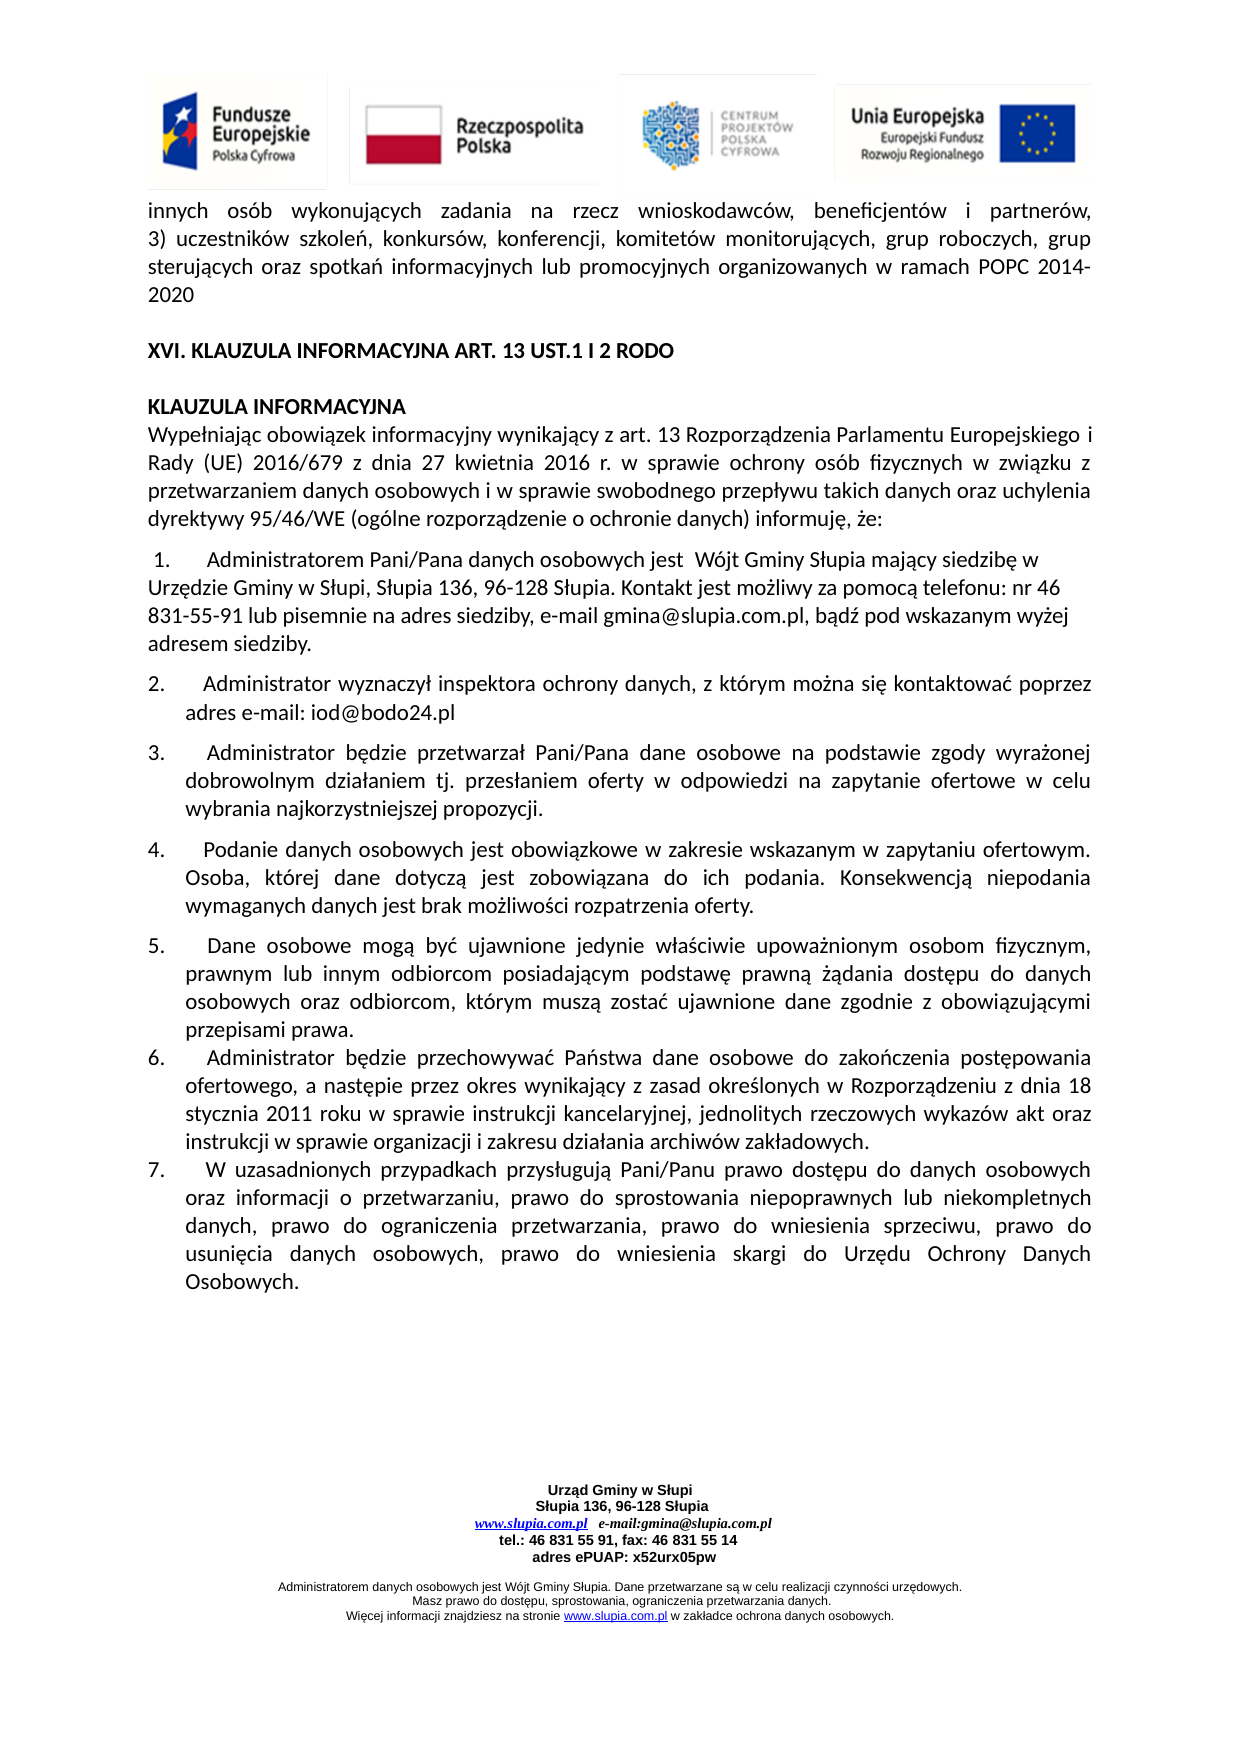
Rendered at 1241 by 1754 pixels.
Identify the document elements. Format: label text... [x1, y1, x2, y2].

text innych osób wykonujących zadania na rzecz wnioskodawców, beneficjentów i partnerów, 3) uczestników szkoleń, konkursów, konferencji, komitetów monitorujących, grup roboczych, grup sterujących oraz spotkań informacyjnych lub promocyjnych organizowanych w ramach POPC 2014-2020 [148, 196, 1093, 308]
text 1. Administratorem Pani/Pana danych osobowych jest Wójt Gminy Słupia mający siedzibę w Urzędzie Gminy w Słupi, Słupia 136, 96-128 Słupia. Kontakt jest możliwy za pomocą telefonu: nr 46 831-55-91 lub pisemnie na adres siedziby, e-mail gmina@slupia.com.pl, bądź pod wskazanym wyżej adresem siedziby. [148, 545, 1093, 657]
text 6. Administrator będzie przechowywać Państwa dane osobowe do zakończenia postępowania ofertowego, a następie przez okres wynikający z zasad określonych w Rozporządzeniu z dnia 18 stycznia 2011 roku w sprawie instrukcji kancelaryjnej, jednolitych rzeczowych wykazów akt oraz instrukcji w sprawie organizacji i zakresu działania archiwów zakładowych. [148, 1043, 1093, 1155]
text 2. Administrator wyznaczył inspektora ochrony danych, z którym można się kontaktować poprzez adres e-mail: iod@bodo24.pl [148, 669, 1093, 726]
text Wypełniając obowiązek informacyjny wynikający z art. 13 Rozporządzenia Parlamentu Europejskiego i Rady (UE) 2016/679 z dnia 27 kwietnia 2016 r. w sprawie ochrony osób fizycznych w związku z przetwarzaniem danych osobowych i w sprawie swobodnego przepływu takich danych oraz uchylenia dyrektywy 95/46/WE (ogólne rozporządzenie o ochronie danych) informuję, że: [148, 420, 1093, 532]
text KLAUZULA INFORMACYJNA [148, 392, 1093, 420]
text XVI. KLAUZULA INFORMACYJNA ART. 13 UST.1 I 2 RODO [148, 336, 1093, 364]
text 7. W uzasadnionych przypadkach przysługują Pani/Panu prawo dostępu do danych osobowych oraz informacji o przetwarzaniu, prawo do sprostowania niepoprawnych lub niekompletnych danych, prawo do ograniczenia przetwarzania, prawo do wniesienia sprzeciwu, prawo do usunięcia danych osobowych, prawo do wniesienia skargi do Urzędu Ochrony Danych Osobowych. [148, 1155, 1093, 1296]
text 3. Administrator będzie przetwarzał Pani/Pana dane osobowe na podstawie zgody wyrażonej dobrowolnym działaniem tj. przesłaniem oferty w odpowiedzi na zapytanie ofertowe w celu wybrania najkorzystniejszej propozycji. [148, 738, 1093, 822]
text 4. Podanie danych osobowych jest obowiązkowe w zakresie wskazanym w zapytaniu ofertowym. Osoba, której dane dotyczą jest zobowiązana do ich podania. Konsekwencją niepodania wymaganych danych jest brak możliwości rozpatrzenia oferty. [148, 835, 1093, 919]
text 5. Dane osobowe mogą być ujawnione jedynie właściwie upoważnionym osobom fizycznym, prawnym lub innym odbiorcom posiadającym podstawę prawną żądania dostępu do danych osobowych oraz odbiorcom, którym muszą zostać ujawnione dane zgodnie z obowiązującymi przepisami prawa. [148, 931, 1093, 1043]
